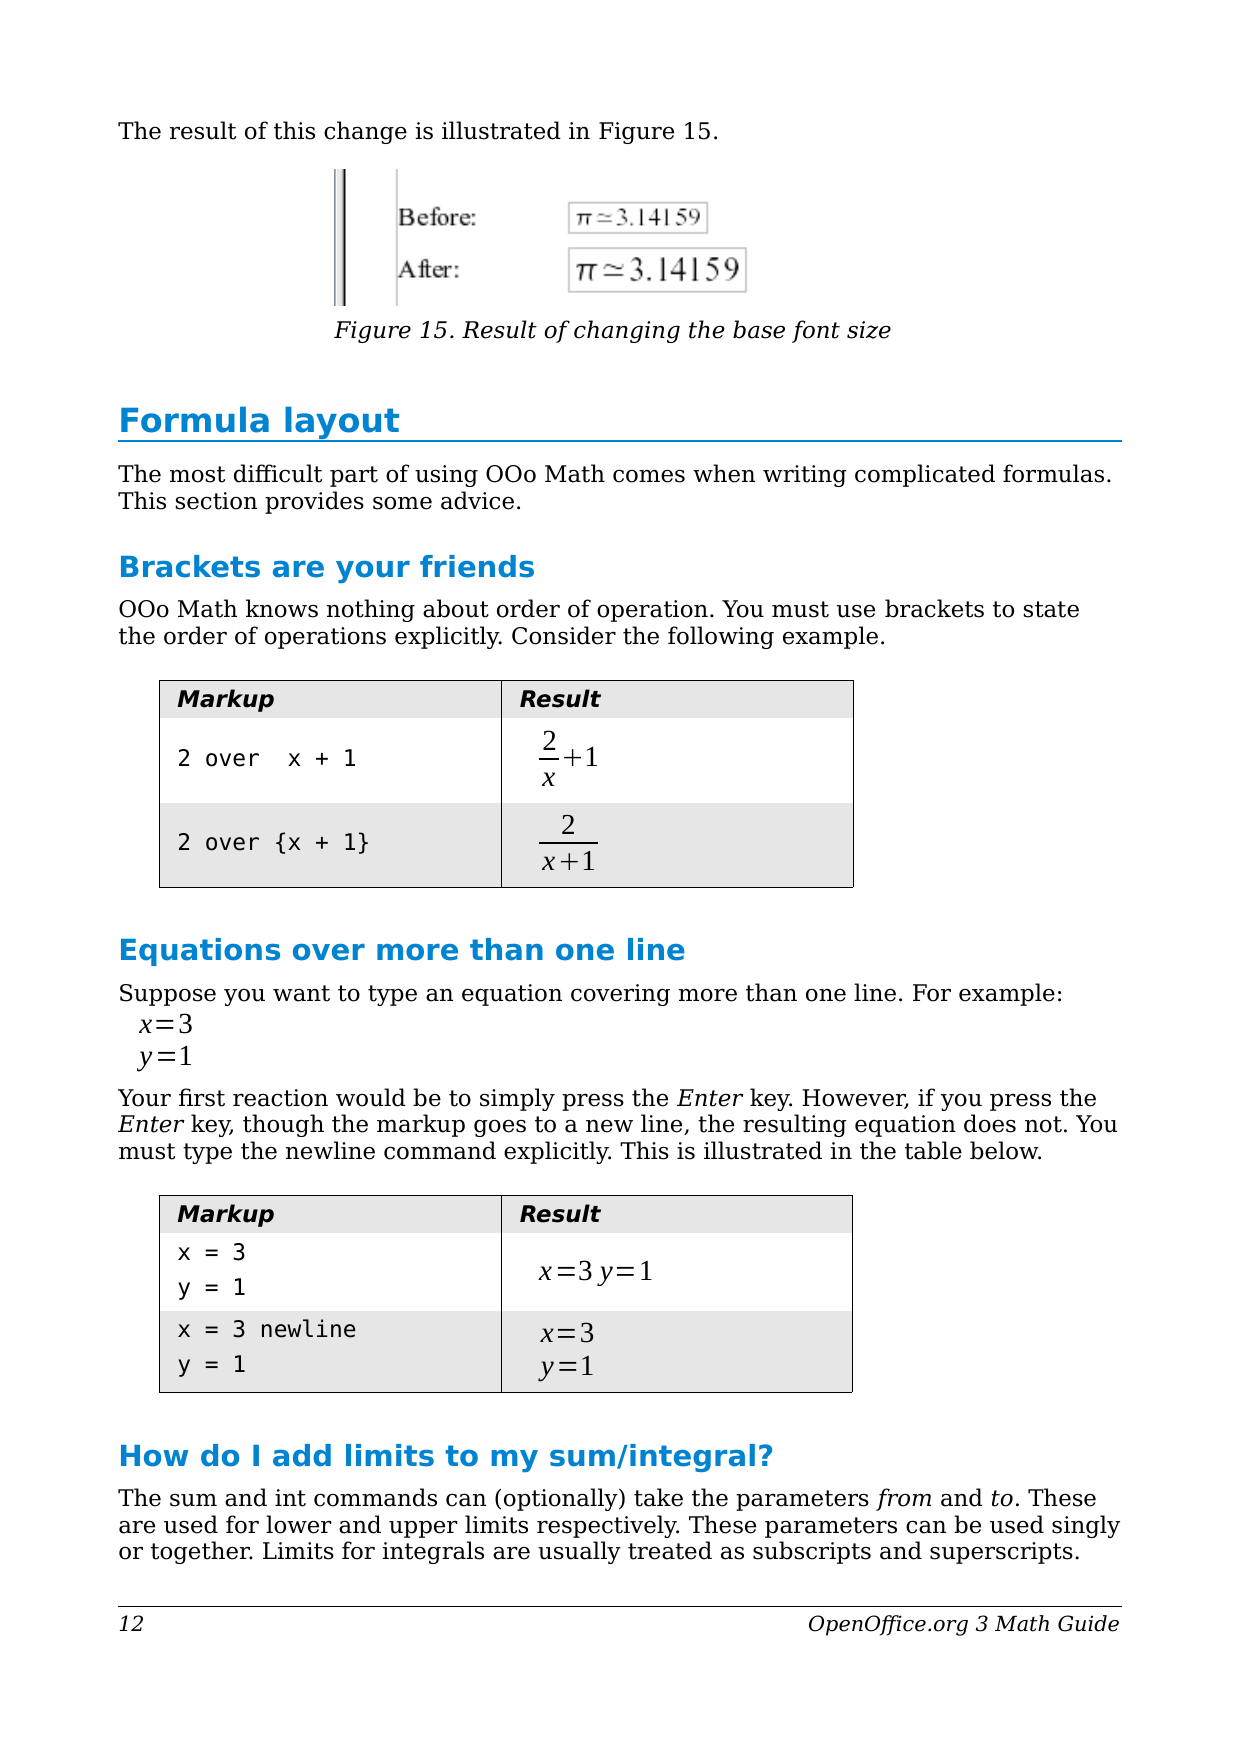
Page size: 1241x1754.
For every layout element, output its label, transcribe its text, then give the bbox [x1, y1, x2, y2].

subtitle How do I add limits to my sum/integral? [118, 1439, 1122, 1473]
table_header Markup [160, 1196, 501, 1233]
text Your first reaction would be to simply press the Enter key. However, if you press the Enter key, though the markup goes to a new line, the resulting equation does not. You must type the newline command explicitly. This is illustrated in the table below. [118, 1085, 1122, 1165]
table_cell [502, 1311, 852, 1392]
subtitle Brackets are your friends [118, 550, 1122, 584]
text The sum and int commands can (optionally) take the parameters from and to. These are used for lower and upper limits respectively. These parameters can be used singly or together. Limits for integrals are usually treated as subscripts and superscripts. [118, 1485, 1122, 1565]
table_cell [502, 803, 853, 887]
table_header Result [502, 681, 853, 718]
text OOo Math knows nothing about order of operation. You must use brackets to state the order of operations explicitly. Consider the following example. [118, 596, 1122, 650]
table_cell x = 3 newline y = 1 [160, 1311, 501, 1392]
table_header Result [502, 1196, 852, 1233]
table_cell 2 over {x + 1} [160, 803, 501, 887]
text Figure 15. Result of changing the base font size [334, 170, 906, 343]
table_cell [502, 1233, 852, 1311]
subtitle Formula layout [118, 401, 1122, 440]
text Suppose you want to type an equation covering more than one line. For example: [118, 980, 1122, 1072]
text The result of this change is illustrated in Figure 15. [118, 118, 1122, 145]
subtitle Equations over more than one line [118, 933, 1122, 967]
table_header Markup [160, 681, 501, 718]
table_cell 2 over x + 1 [160, 718, 501, 802]
table_cell x = 3 y = 1 [160, 1233, 501, 1311]
picture [334, 169, 789, 306]
text The most difficult part of using OOo Math comes when writing complicated formulas. This section provides some advice. [118, 461, 1122, 514]
table_cell [502, 718, 853, 802]
